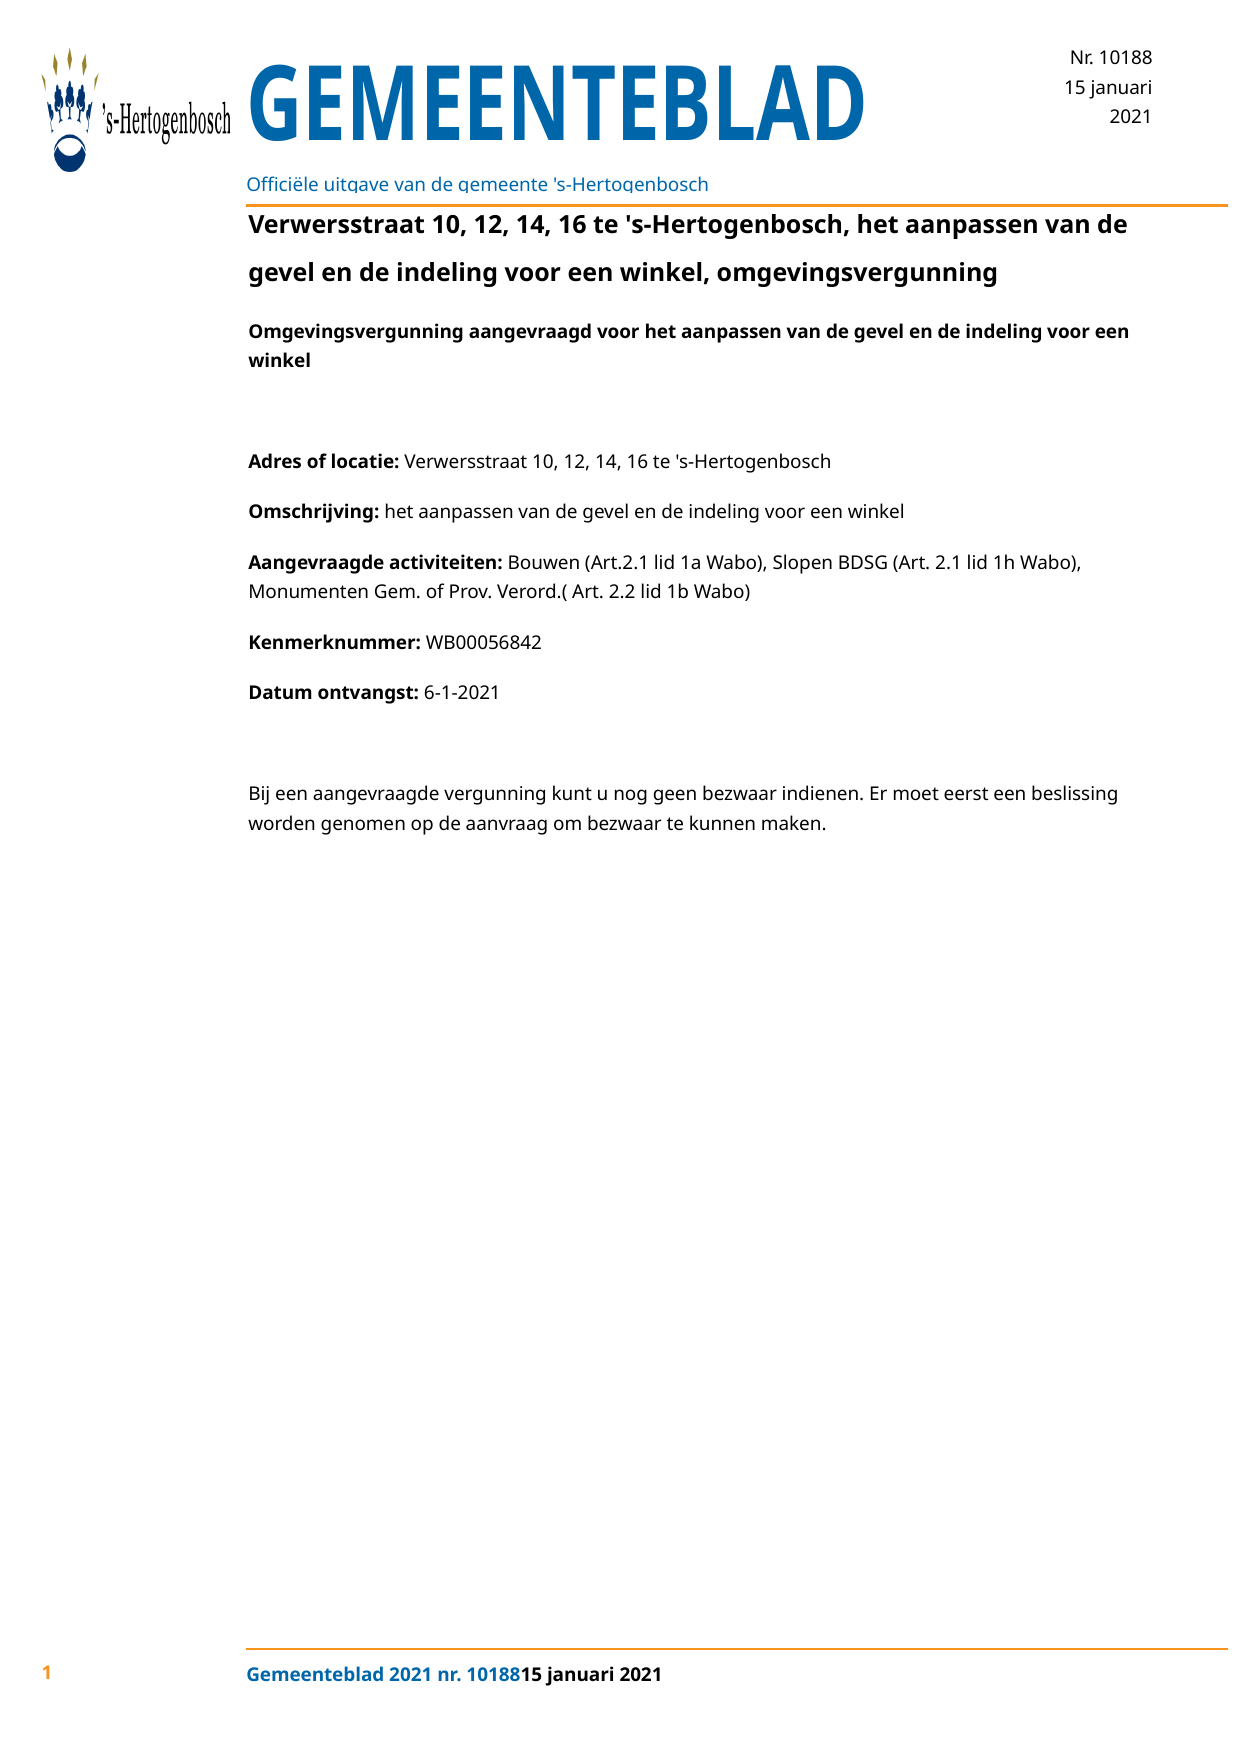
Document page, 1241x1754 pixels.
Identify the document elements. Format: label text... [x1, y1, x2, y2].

picture [41, 47, 231, 172]
text Adres of locatie: Verwersstraat 10, 12, 14, 16 te 's-Hertogenbosch [248, 448, 1152, 474]
text Datum ontvangst: 6-1-2021 [248, 679, 1152, 705]
text Omgevingsvergunning aangevraagd voor het aanpassen van de gevel en de indeling voor een winkel [248, 318, 1152, 373]
text Bij een aangevraagde vergunning kunt u nog geen bezwaar indienen. Er moet eerst een beslissing worden genomen op de aanvraag om bezwaar te kunnen maken. [248, 780, 1152, 836]
text Omschrijving: het aanpassen van de gevel en de indeling voor een winkel [248, 499, 1152, 524]
text Verwersstraat 10, 12, 14, 16 te 's-Hertogenbosch, het aanpassen van de gevel en de indeling voor een winkel, omgevingsvergunning [248, 207, 1152, 288]
text Aangevraagde activiteiten: Bouwen (Art.2.1 lid 1a Wabo), Slopen BDSG (Art. 2.1 lid 1h Wabo), Monumenten Gem. of Prov. Verord.( Art. 2.2 lid 1b Wabo) [248, 549, 1152, 604]
text Kenmerknummer: WB00056842 [248, 629, 1152, 655]
